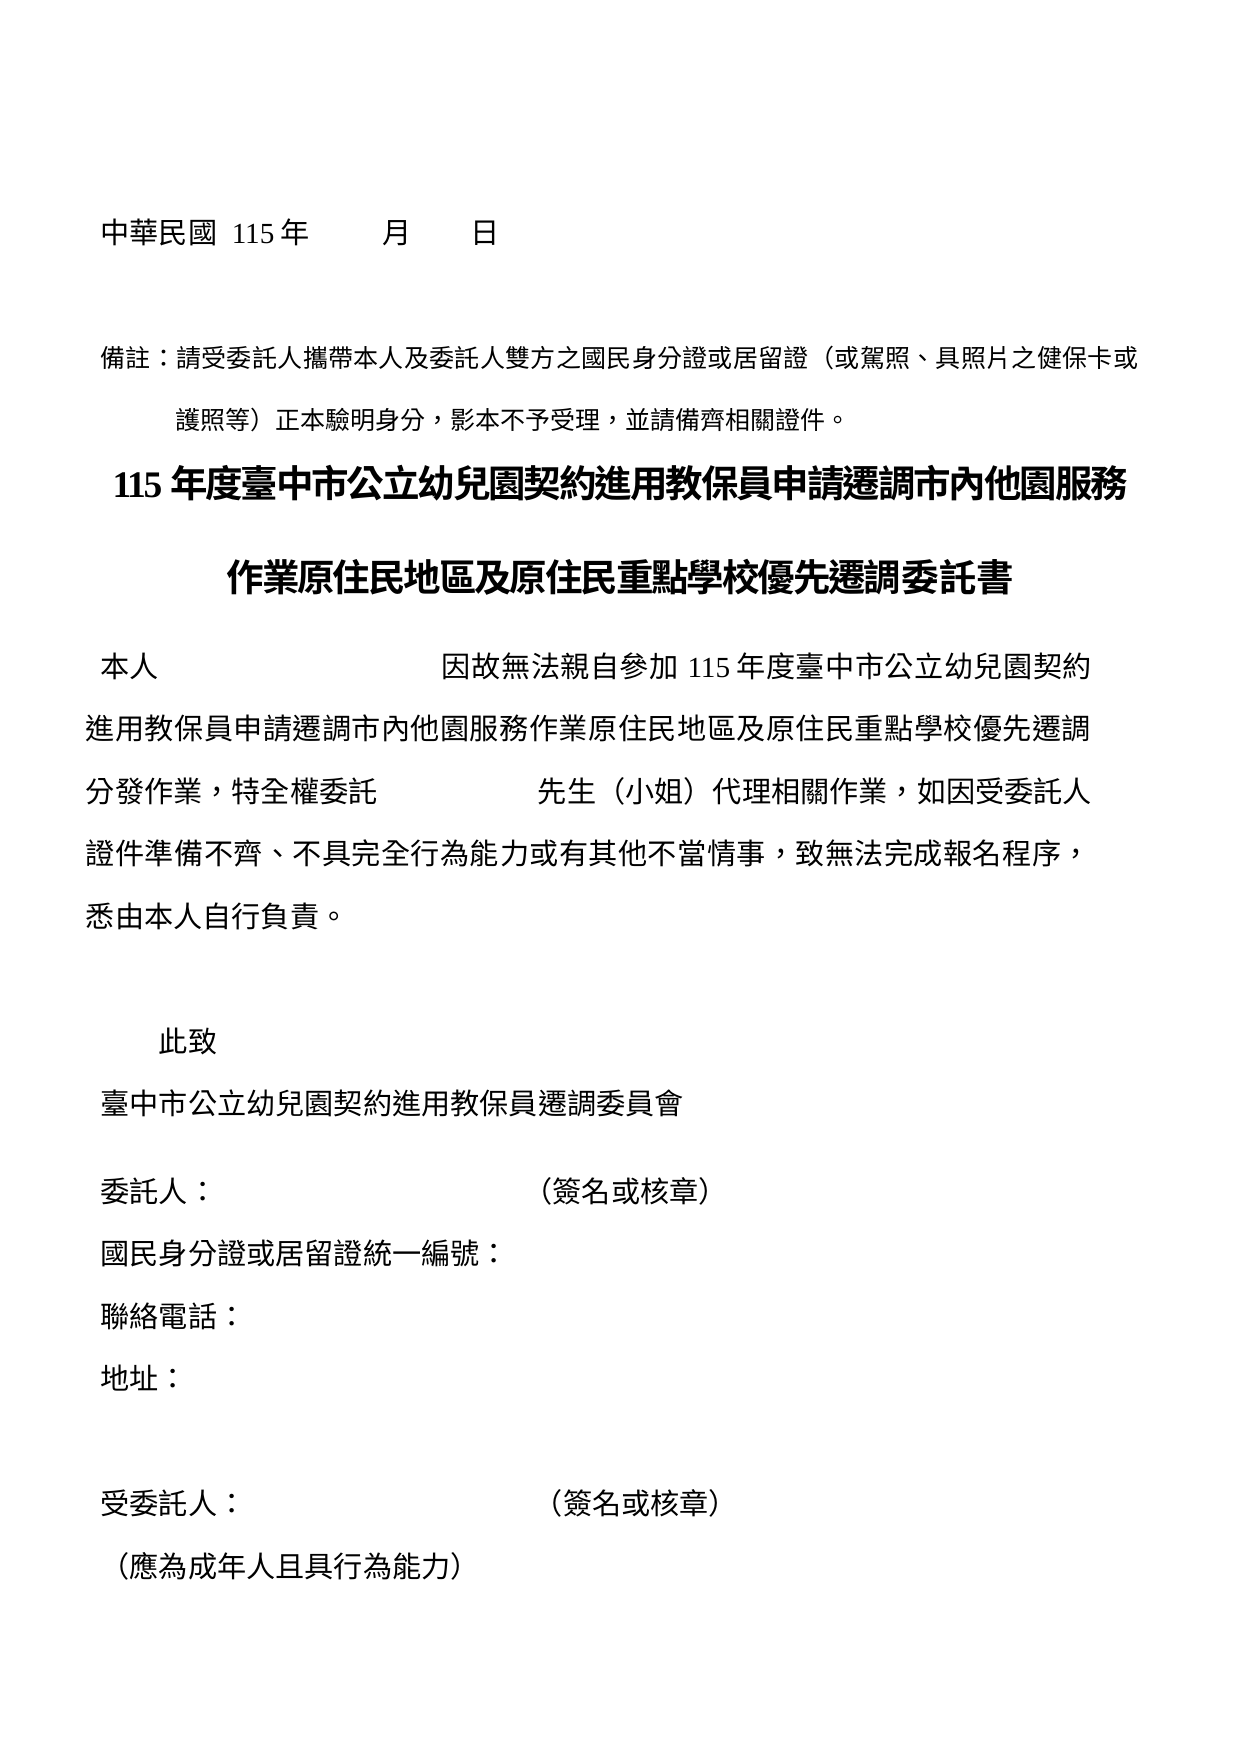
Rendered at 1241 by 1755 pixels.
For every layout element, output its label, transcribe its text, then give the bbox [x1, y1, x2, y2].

text 受委託人： （簽名或核章） [100, 1460, 1140, 1523]
text 此致 [100, 998, 1140, 1060]
text 中華民國 115年 月 日 [100, 189, 1140, 252]
text 國民身分證或居留證統一編號： [100, 1210, 1140, 1273]
text 本人 因故無法親自參加115年度臺中市公立幼兒園契約進用教保員申請遷調市內他園服務作業原住民地區及原住民重點學校優先遷調分發作業，特全權委託 先生（小姐）代理相關作業，如因受委託人證件準備不齊、不具完全行為能力或有其他不當情事，致無法完成報名程序，悉由本人自行負責。 [86, 623, 1093, 935]
text 地址： [100, 1335, 1140, 1398]
text 委託人： （簽名或核章） [100, 1148, 1140, 1210]
text 115年度臺中市公立幼兒園契約進用教保員申請遷調市內他園服務作業原住民地區及原住民重點學校優先遷調委託書 [100, 439, 1140, 596]
text （應為成年人且具行為能力） [100, 1523, 1140, 1585]
text 聯絡電話： [100, 1273, 1140, 1335]
text 備註：請受委託人攜帶本人及委託人雙方之國民身分證或居留證（或駕照、具照片之健保卡或護照等）正本驗明身分，影本不予受理，並請備齊相關證件。 [100, 314, 1140, 439]
text 臺中市公立幼兒園契約進用教保員遷調委員會 [100, 1060, 1140, 1123]
